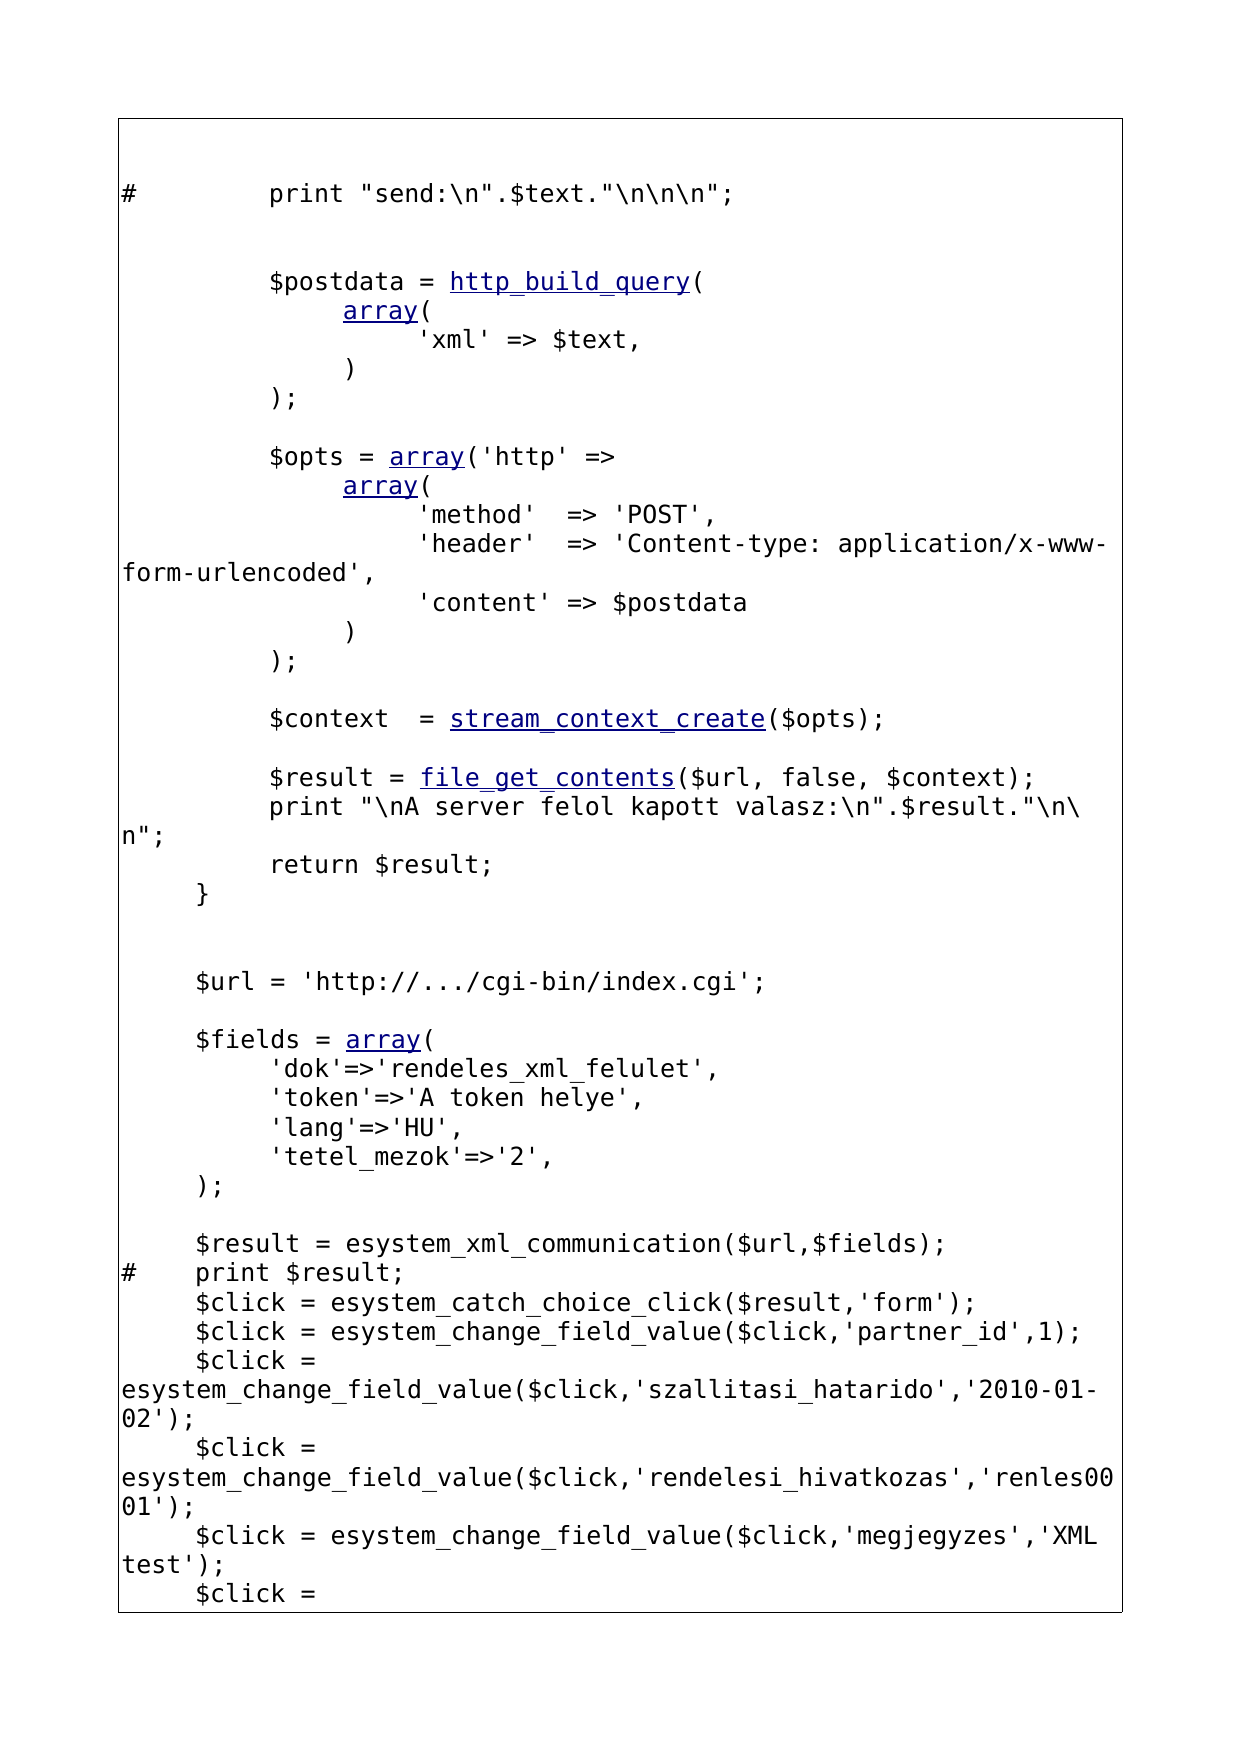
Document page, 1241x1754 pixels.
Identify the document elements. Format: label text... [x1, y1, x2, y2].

table_header # print "send:\n".$text."\n\n\n"; $postdata = http_build_query( array( 'xml' => $text, ) ); $opts = array('http' => array( 'method' => 'POST', 'header' => 'Content-type: application/x-www-form-urlencoded', 'content' => $postdata ) ); $context = stream_context_create($opts); $result = file_get_contents($url, false, $context); print "\nA server felol kapott valasz:\n".$result."\n\n"; return $result; } $url = 'http://.../cgi-bin/index.cgi'; $fields = array( 'dok'=>'rendeles_xml_felulet', 'token'=>'A token helye', 'lang'=>'HU', 'tetel_mezok'=>'2', ); $result = esystem_xml_communication($url,$fields); # print $result; $click = esystem_catch_choice_click($result,'form'); $click = esystem_change_field_value($click,'partner_id',1); $click = esystem_change_field_value($click,'szallitasi_hatarido','2010-01-02'); $click = esystem_change_field_value($click,'rendelesi_hivatkozas','renles0001'); $click = esystem_change_field_value($click,'megjegyzes','XML test'); $click = [119, 119, 1122, 1612]
